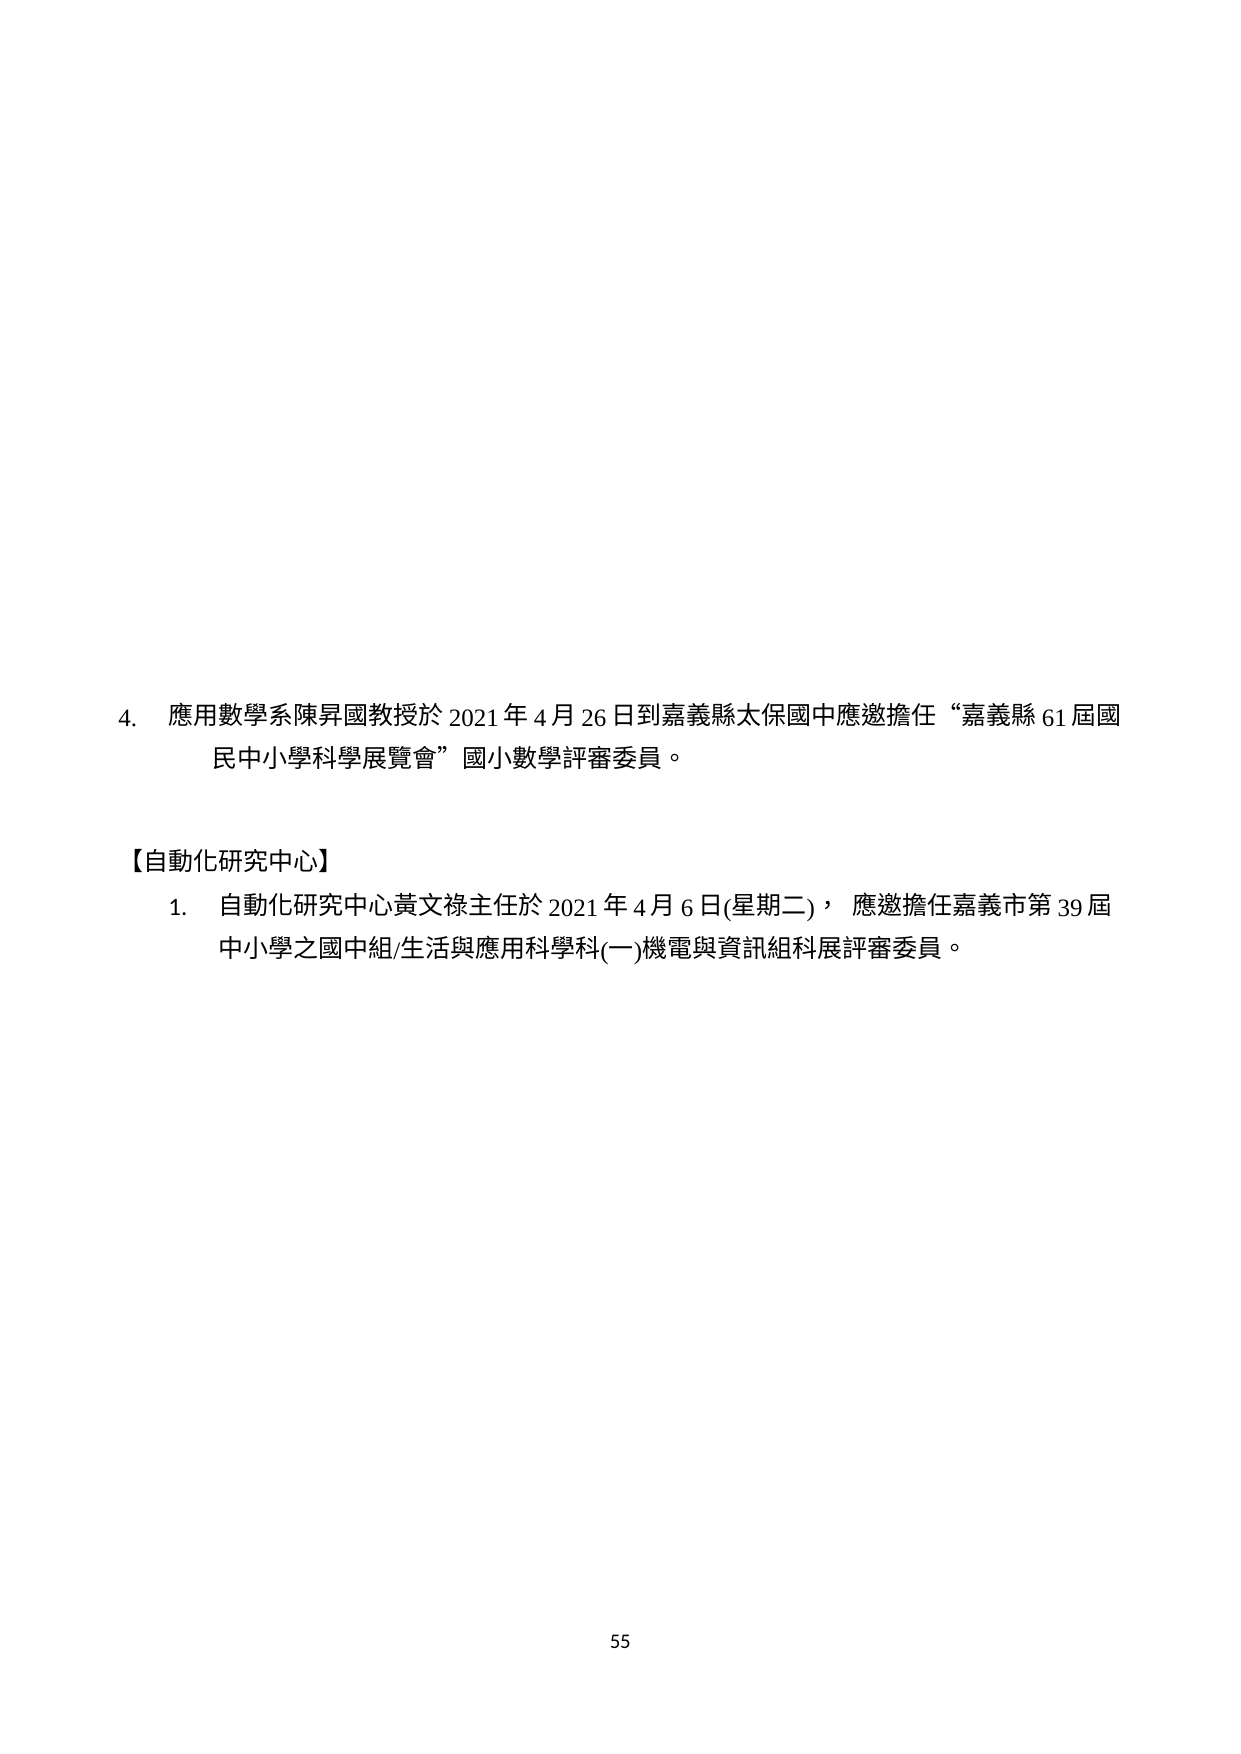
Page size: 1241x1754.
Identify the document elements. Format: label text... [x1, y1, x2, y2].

list 自動化研究中心黃文祿主任於2021年4月6日(星期二)， 應邀擔任嘉義市第39屆中小學之國中組/生活與應用科學科(一)機電與資訊組科展評審委員。 [168, 885, 1122, 965]
list 應用數學系陳昇國教授於2021年4月26日到嘉義縣太保國中應邀擔任“嘉義縣61屆國民中小學科學展覽會”國小數學評審委員。 [118, 695, 1122, 775]
text 【自動化研究中心】 [118, 842, 1122, 878]
